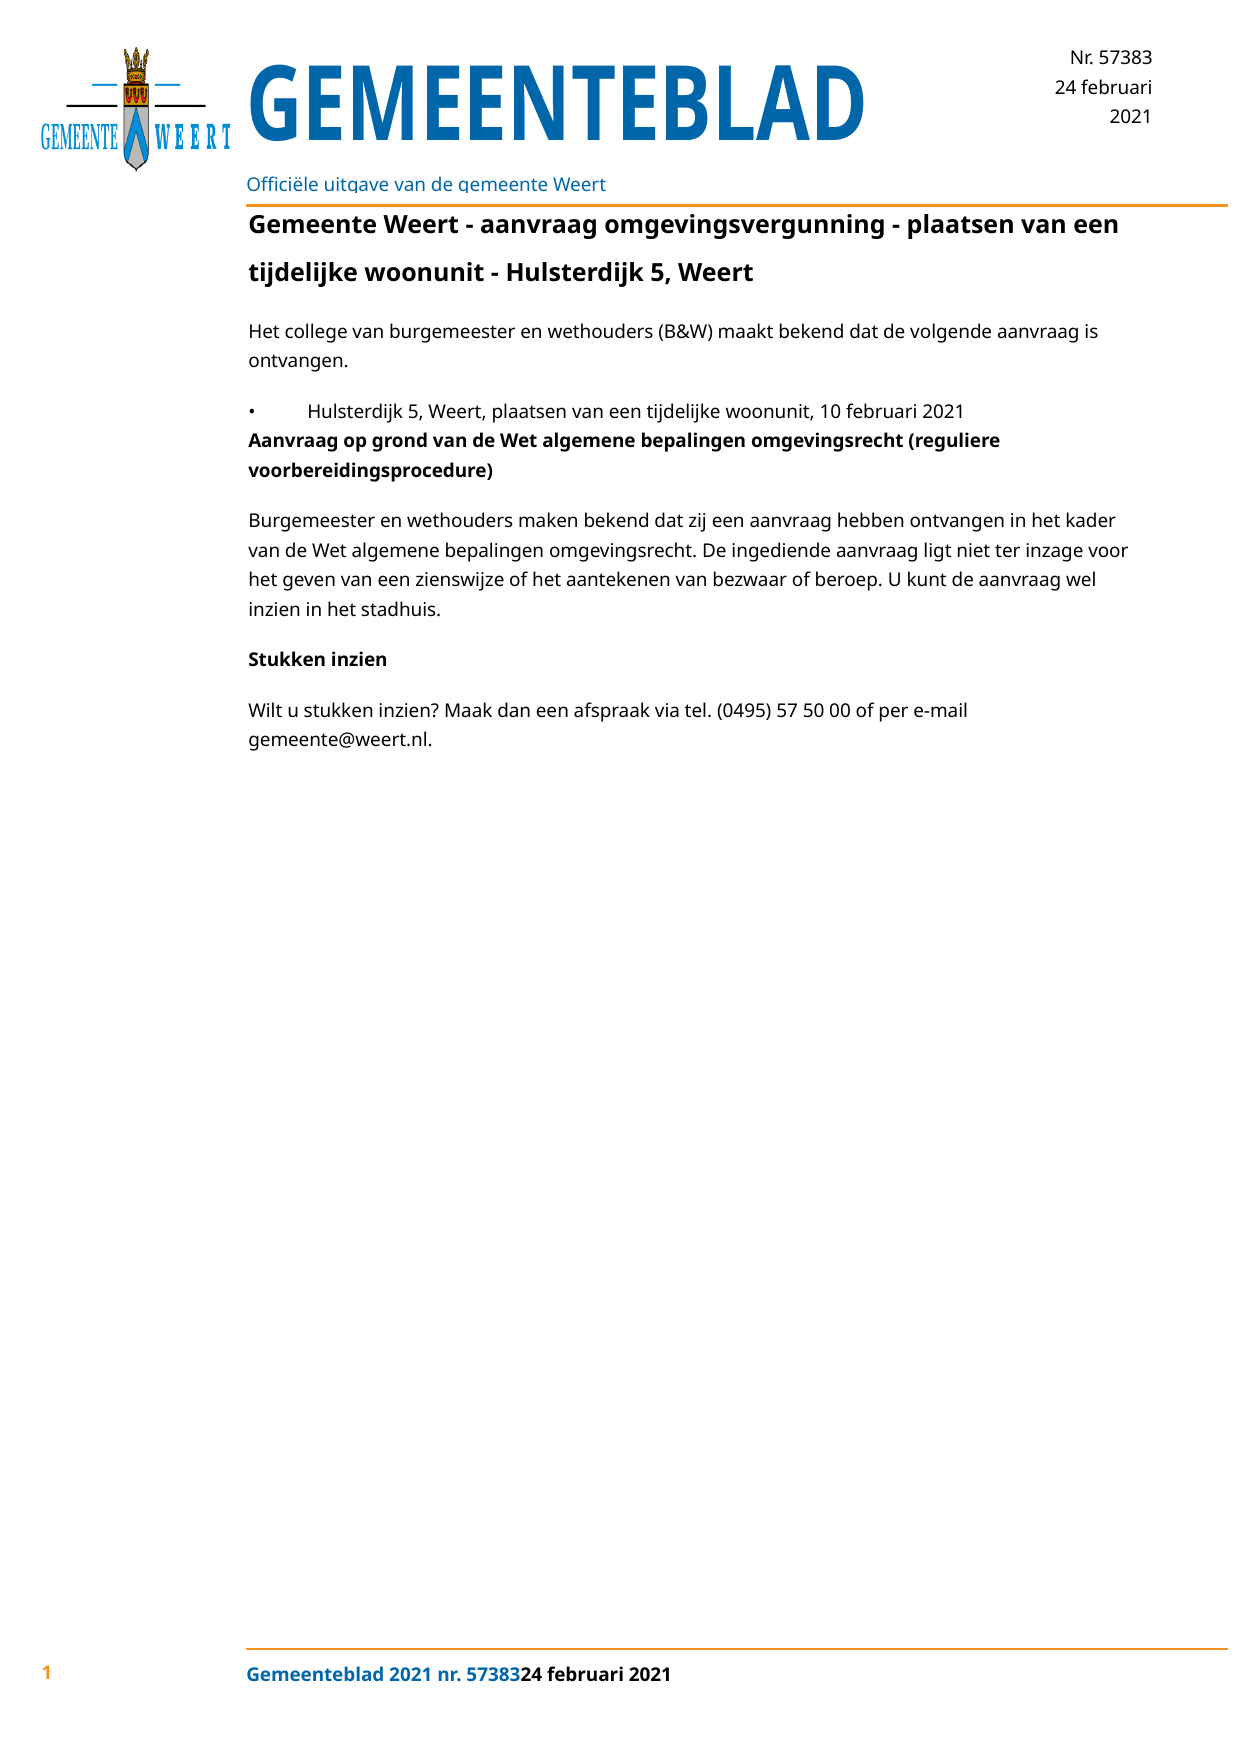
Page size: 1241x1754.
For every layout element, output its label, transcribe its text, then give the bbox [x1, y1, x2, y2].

picture [41, 47, 231, 172]
text Gemeente Weert - aanvraag omgevingsvergunning - plaatsen van een tijdelijke woonunit - Hulsterdijk 5, Weert [248, 207, 1152, 288]
text Stukken inzien [248, 647, 1152, 672]
list Hulsterdijk 5, Weert, plaatsen van een tijdelijke woonunit, 10 februari 2021 [248, 398, 1152, 424]
text Burgemeester en wethouders maken bekend dat zij een aanvraag hebben ontvangen in het kader van de Wet algemene bepalingen omgevingsrecht. De ingediende aanvraag ligt niet ter inzage voor het geven van een zienswijze of het aantekenen van bezwaar of beroep. U kunt de aanvraag wel inzien in het stadhuis. [248, 507, 1152, 622]
text Het college van burgemeester en wethouders (B&W) maakt bekend dat de volgende aanvraag is ontvangen. [248, 318, 1152, 373]
text Aanvraag op grond van de Wet algemene bepalingen omgevingsrecht (reguliere voorbereidingsprocedure) [248, 427, 1152, 483]
text Wilt u stukken inzien? Maak dan een afspraak via tel. (0495) 57 50 00 of per e-mail gemeente@weert.nl. [248, 697, 1152, 752]
